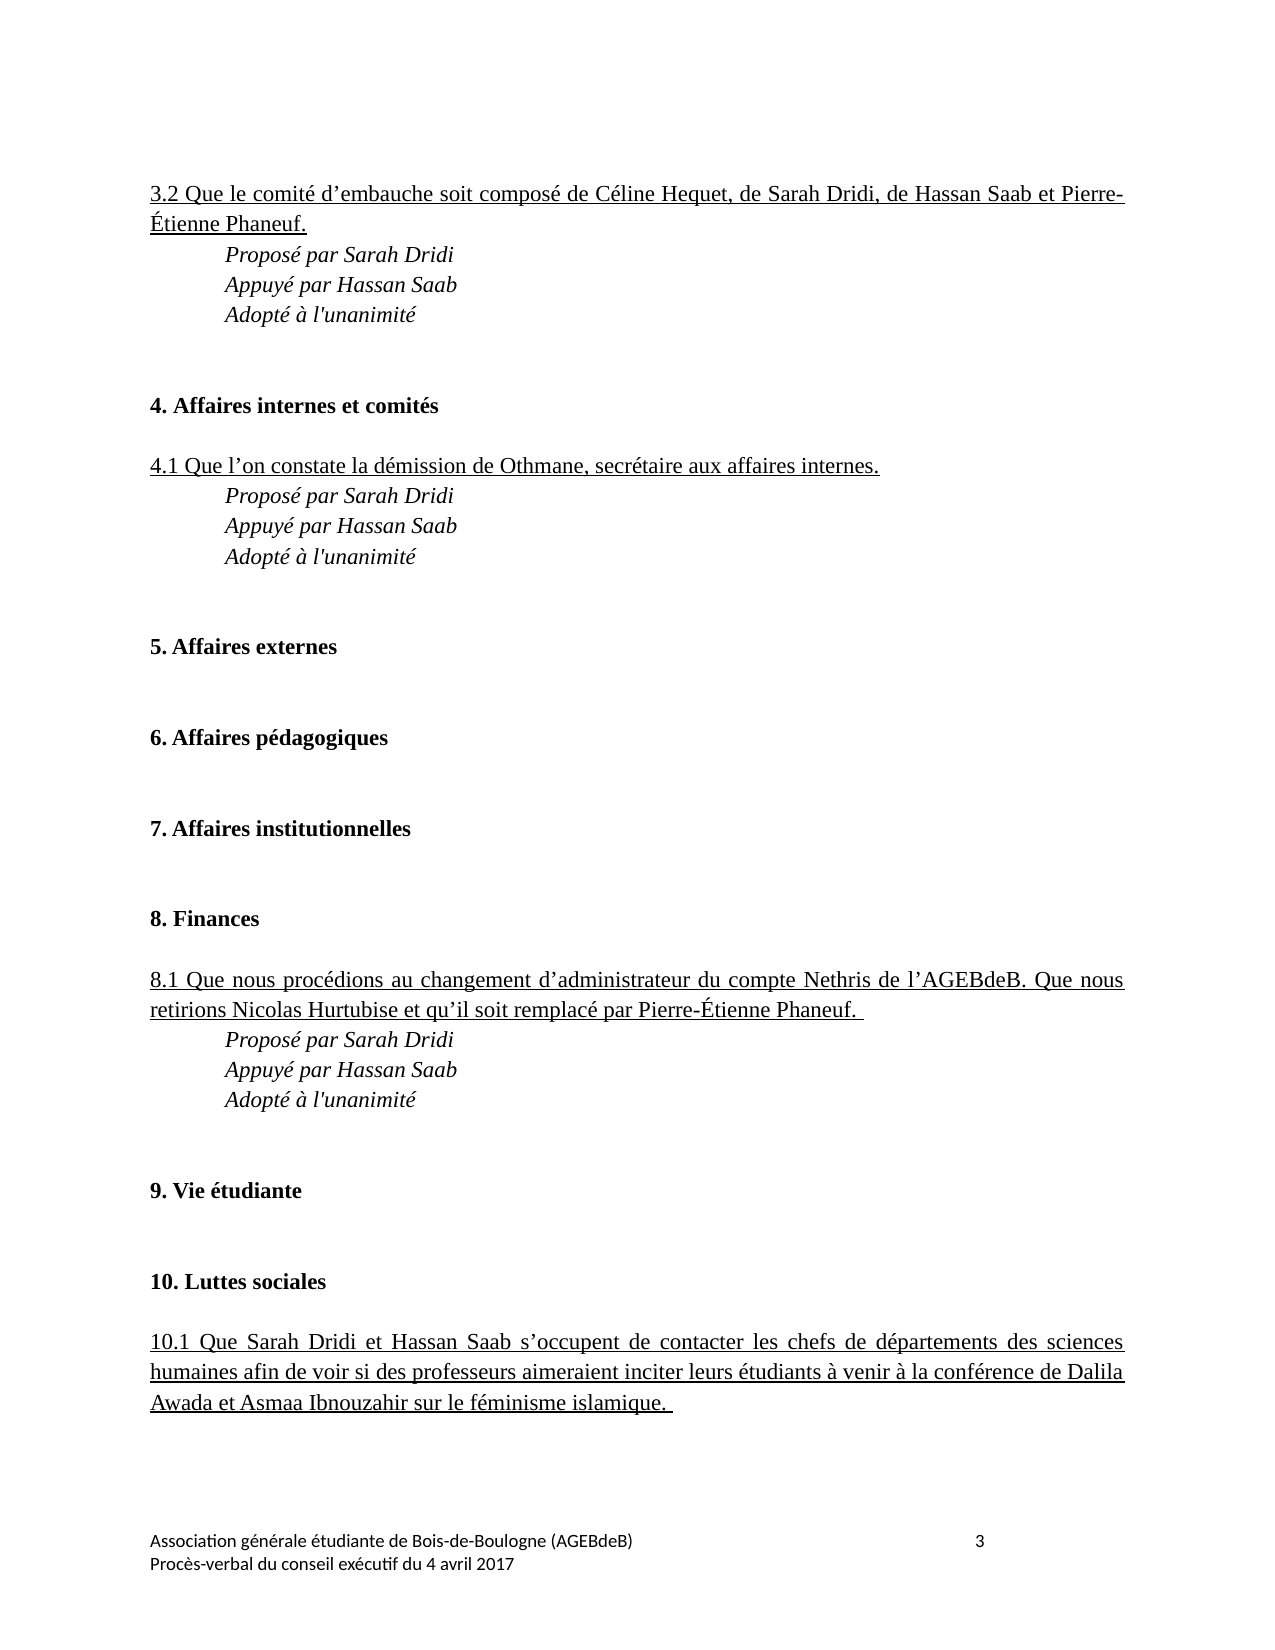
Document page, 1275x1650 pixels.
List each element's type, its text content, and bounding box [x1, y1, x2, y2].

text Appuyé par Hassan Saab [150, 512, 1125, 539]
text 7. Affaires institutionnelles [150, 814, 1125, 841]
text Proposé par Sarah Dridi [150, 241, 1125, 267]
text Awada et Asmaa Ibnouzahir sur le féminisme islamique. [150, 1383, 1125, 1415]
text 10.1 Que Sarah Dridi et Hassan Saab s’occupent de contacter les chefs de départements des sciences [150, 1328, 1125, 1351]
text Proposé par Sarah Dridi [150, 1026, 1125, 1052]
text 3.2 Que le comité d’embauche soit composé de Céline Hequet, de Sarah Dridi, de Hassan Saab et Pierre- [150, 180, 1125, 203]
text 5. Affaires externes [150, 633, 1125, 660]
text 4. Affaires internes et comités [150, 392, 1125, 418]
subtitle 9. Vie étudiante [150, 1177, 1125, 1203]
text Appuyé par Hassan Saab [150, 271, 1125, 297]
text retirions Nicolas Hurtubise et qu’il soit remplacé par Pierre-Étienne Phaneuf. [150, 990, 1125, 1022]
text 4.1 Que l’on constate la démission de Othmane, secrétaire aux affaires internes. [150, 452, 1125, 478]
text 8.1 Que nous procédions au changement d’administrateur du compte Nethris de l’AGEBdeB. Que nous [150, 966, 1125, 989]
text Adopté à l'unanimité [150, 543, 1125, 569]
text 10. Luttes sociales [150, 1268, 1125, 1294]
text Proposé par Sarah Dridi [150, 482, 1125, 509]
subtitle 6. Affaires pédagogiques [150, 724, 1125, 750]
text Adopté à l'unanimité [150, 301, 1125, 327]
text humaines afin de voir si des professeurs aimeraient inciter leurs étudiants à venir à la conférence de Dalila [150, 1352, 1125, 1381]
text Appuyé par Hassan Saab [225, 1056, 1125, 1083]
text Adopté à l'unanimité [150, 1086, 1125, 1113]
text 8. Finances [150, 905, 1125, 932]
text Étienne Phaneuf. [150, 204, 1125, 237]
